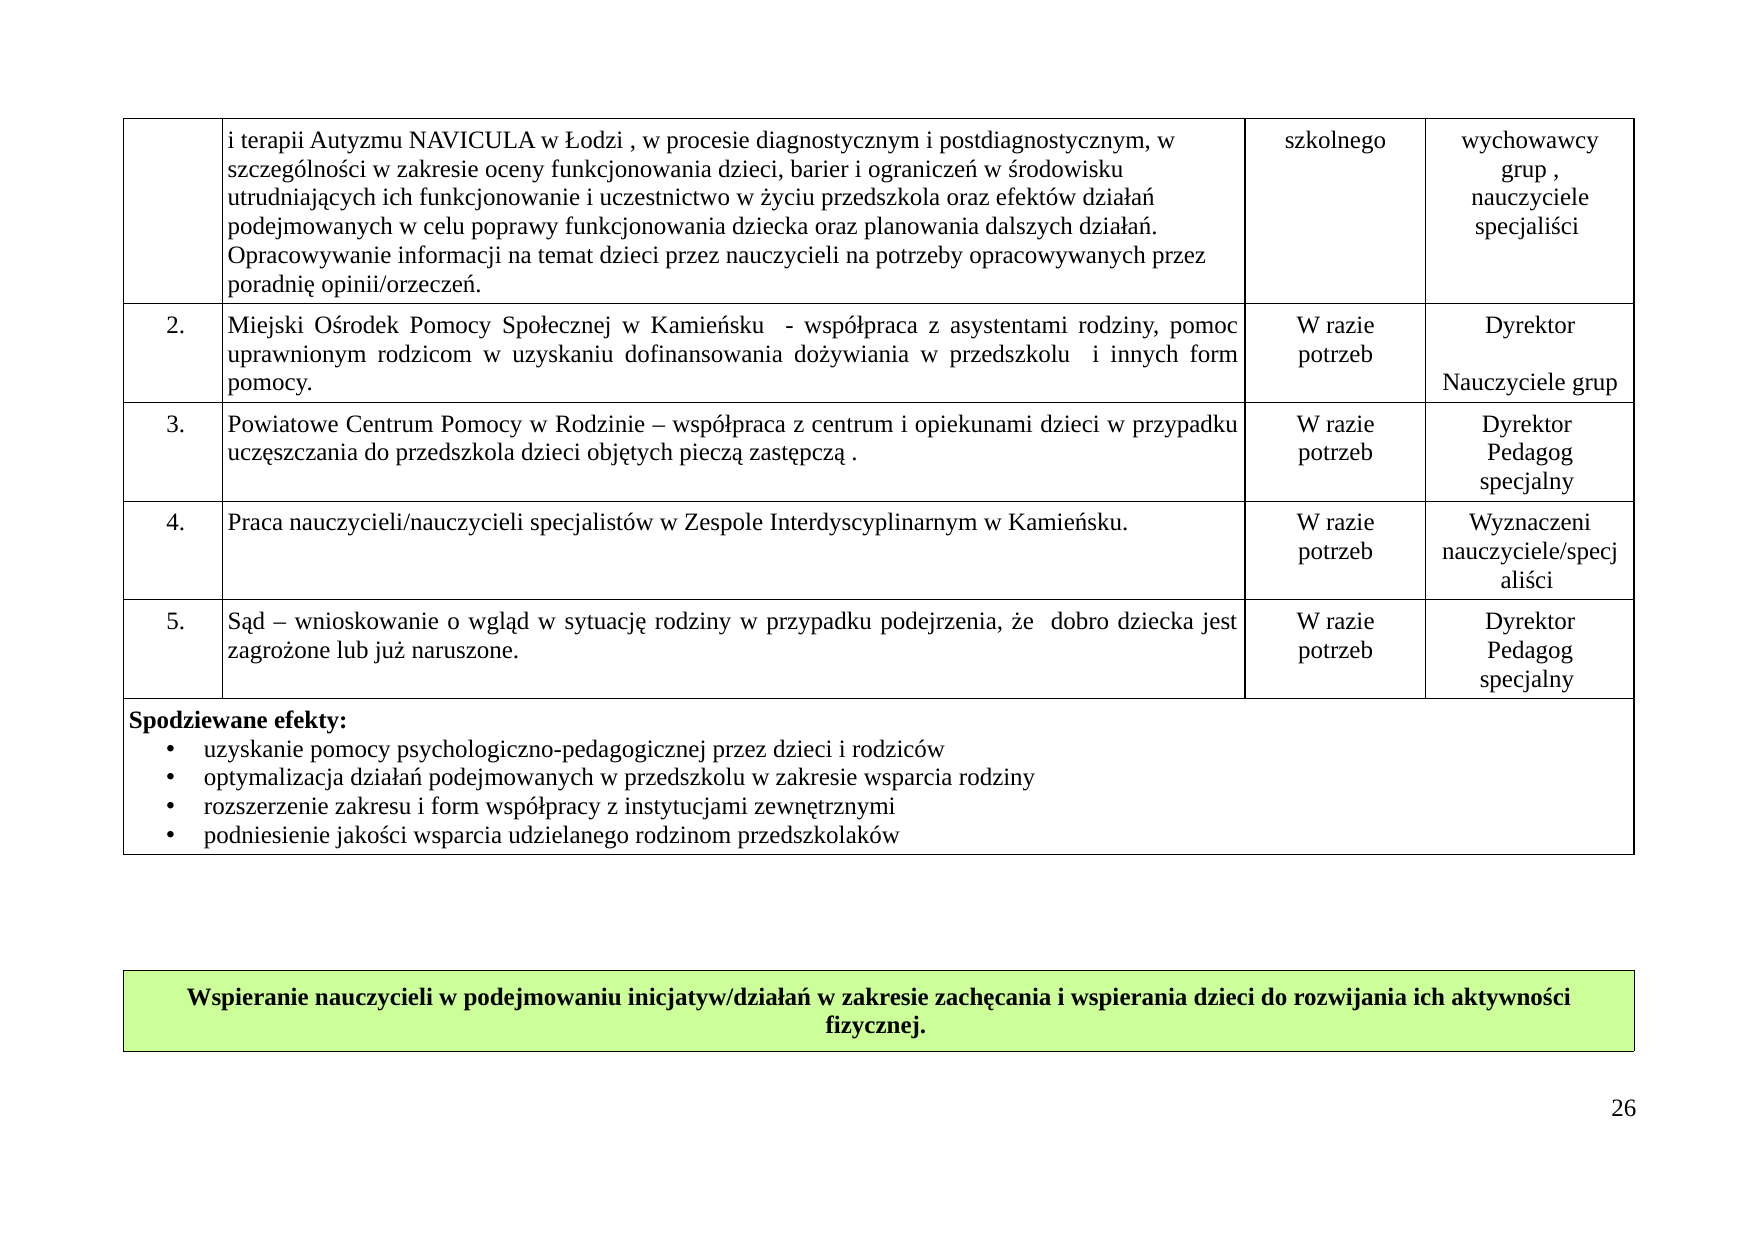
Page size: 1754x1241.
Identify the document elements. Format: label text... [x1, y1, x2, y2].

table_cell Dyrektor Nauczyciele grup [1426, 304, 1633, 402]
table_cell [124, 403, 222, 501]
table_cell Sąd – wnioskowanie o wgląd w sytuację rodziny w przypadku podejrzenia, że dobro dziecka jest zagrożone lub już naruszone. [223, 600, 1244, 698]
table_cell [124, 600, 222, 698]
table_cell szkolnego [1246, 119, 1425, 303]
table_cell W razie potrzeb [1246, 403, 1425, 501]
table_cell Miejski Ośrodek Pomocy Społecznej w Kamieńsku - współpraca z asystentami rodziny, pomoc uprawnionym rodzicom w uzyskaniu dofinansowania dożywiania w przedszkolu i innych form pomocy. [223, 304, 1244, 402]
table_cell Powiatowe Centrum Pomocy w Rodzinie – współpraca z centrum i opiekunami dzieci w przypadku uczęszczania do przedszkola dzieci objętych pieczą zastępczą . [223, 403, 1244, 501]
table_cell W razie potrzeb [1246, 502, 1425, 599]
table_cell Wyznaczeni nauczyciele/specjaliści [1426, 502, 1633, 599]
table_cell Spodziewane efekty: uzyskanie pomocy psychologiczno-pedagogicznej przez dzieci i rodziców optymalizacja działań podejmowanych w przedszkolu w zakresie wsparcia rodziny rozszerzenie zakresu i form współpracy z instytucjami zewnętrznymi podniesienie jakości wsparcia udzielanego rodzinom przedszkolaków [124, 699, 1633, 854]
table_cell Praca nauczycieli/nauczycieli specjalistów w Zespole Interdyscyplinarnym w Kamieńsku. [223, 502, 1244, 599]
table_header Wspieranie nauczycieli w podejmowaniu inicjatyw/działań w zakresie zachęcania i wspierania dzieci do rozwijania ich aktywności fizycznej. [124, 971, 1634, 1051]
table_cell [124, 119, 222, 303]
table_cell [124, 502, 222, 599]
table_cell Dyrektor Pedagog specjalny [1426, 600, 1633, 698]
table_cell W razie potrzeb [1246, 600, 1425, 698]
table_cell [124, 304, 222, 402]
table_cell Dyrektor Pedagog specjalny [1426, 403, 1633, 501]
table_cell wychowawcy grup , nauczyciele specjaliści [1426, 119, 1633, 303]
table_cell i terapii Autyzmu NAVICULA w Łodzi , w procesie diagnostycznym i postdiagnostycznym, w szczególności w zakresie oceny funkcjonowania dzieci, barier i ograniczeń w środowisku utrudniających ich funkcjonowanie i uczestnictwo w życiu przedszkola oraz efektów działań podejmowanych w celu poprawy funkcjonowania dziecka oraz planowania dalszych działań. Opracowywanie informacji na temat dzieci przez nauczycieli na potrzeby opracowywanych przez poradnię opinii/orzeczeń. [223, 119, 1244, 303]
table_cell W razie potrzeb [1246, 304, 1425, 402]
